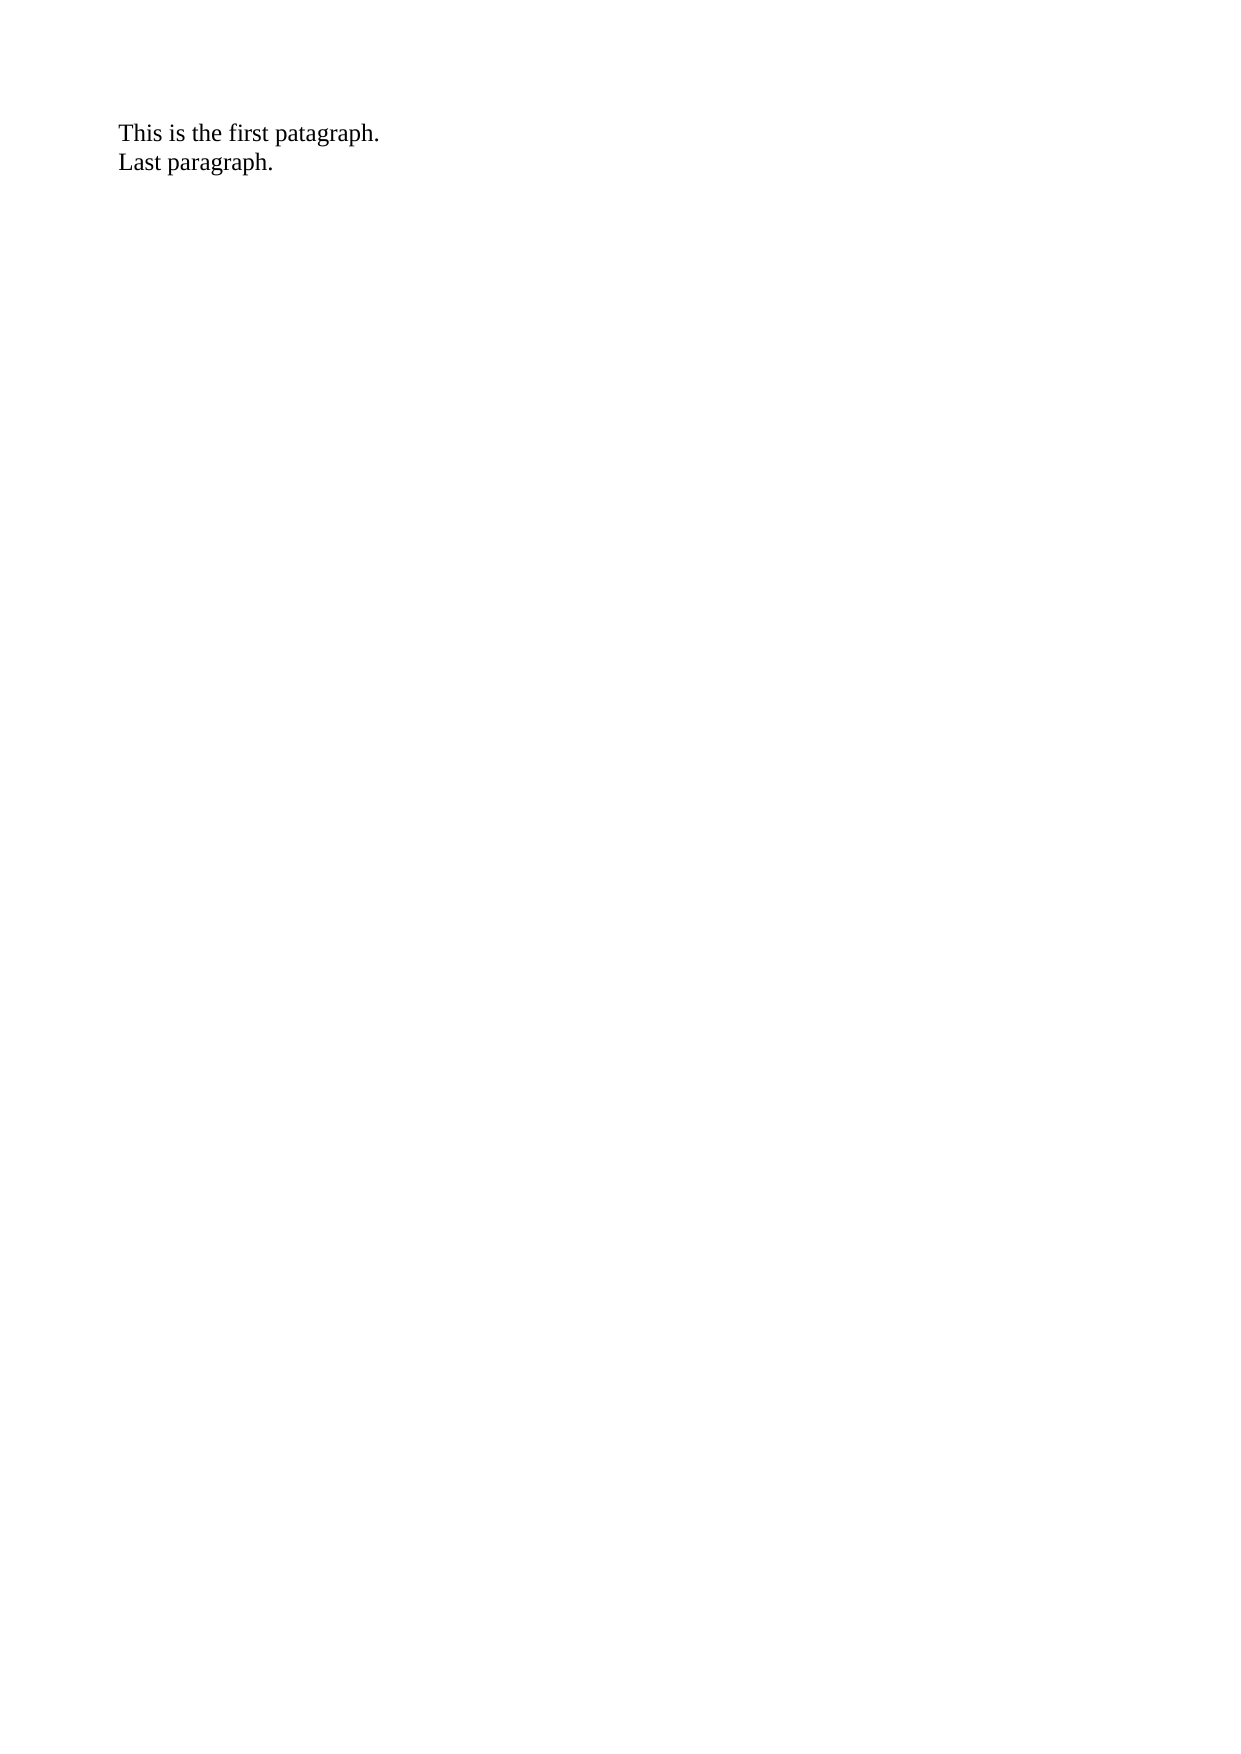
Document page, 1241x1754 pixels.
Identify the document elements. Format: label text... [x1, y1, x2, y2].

text This is the first patagraph. [118, 118, 1122, 147]
text Last paragraph. [118, 147, 1122, 176]
